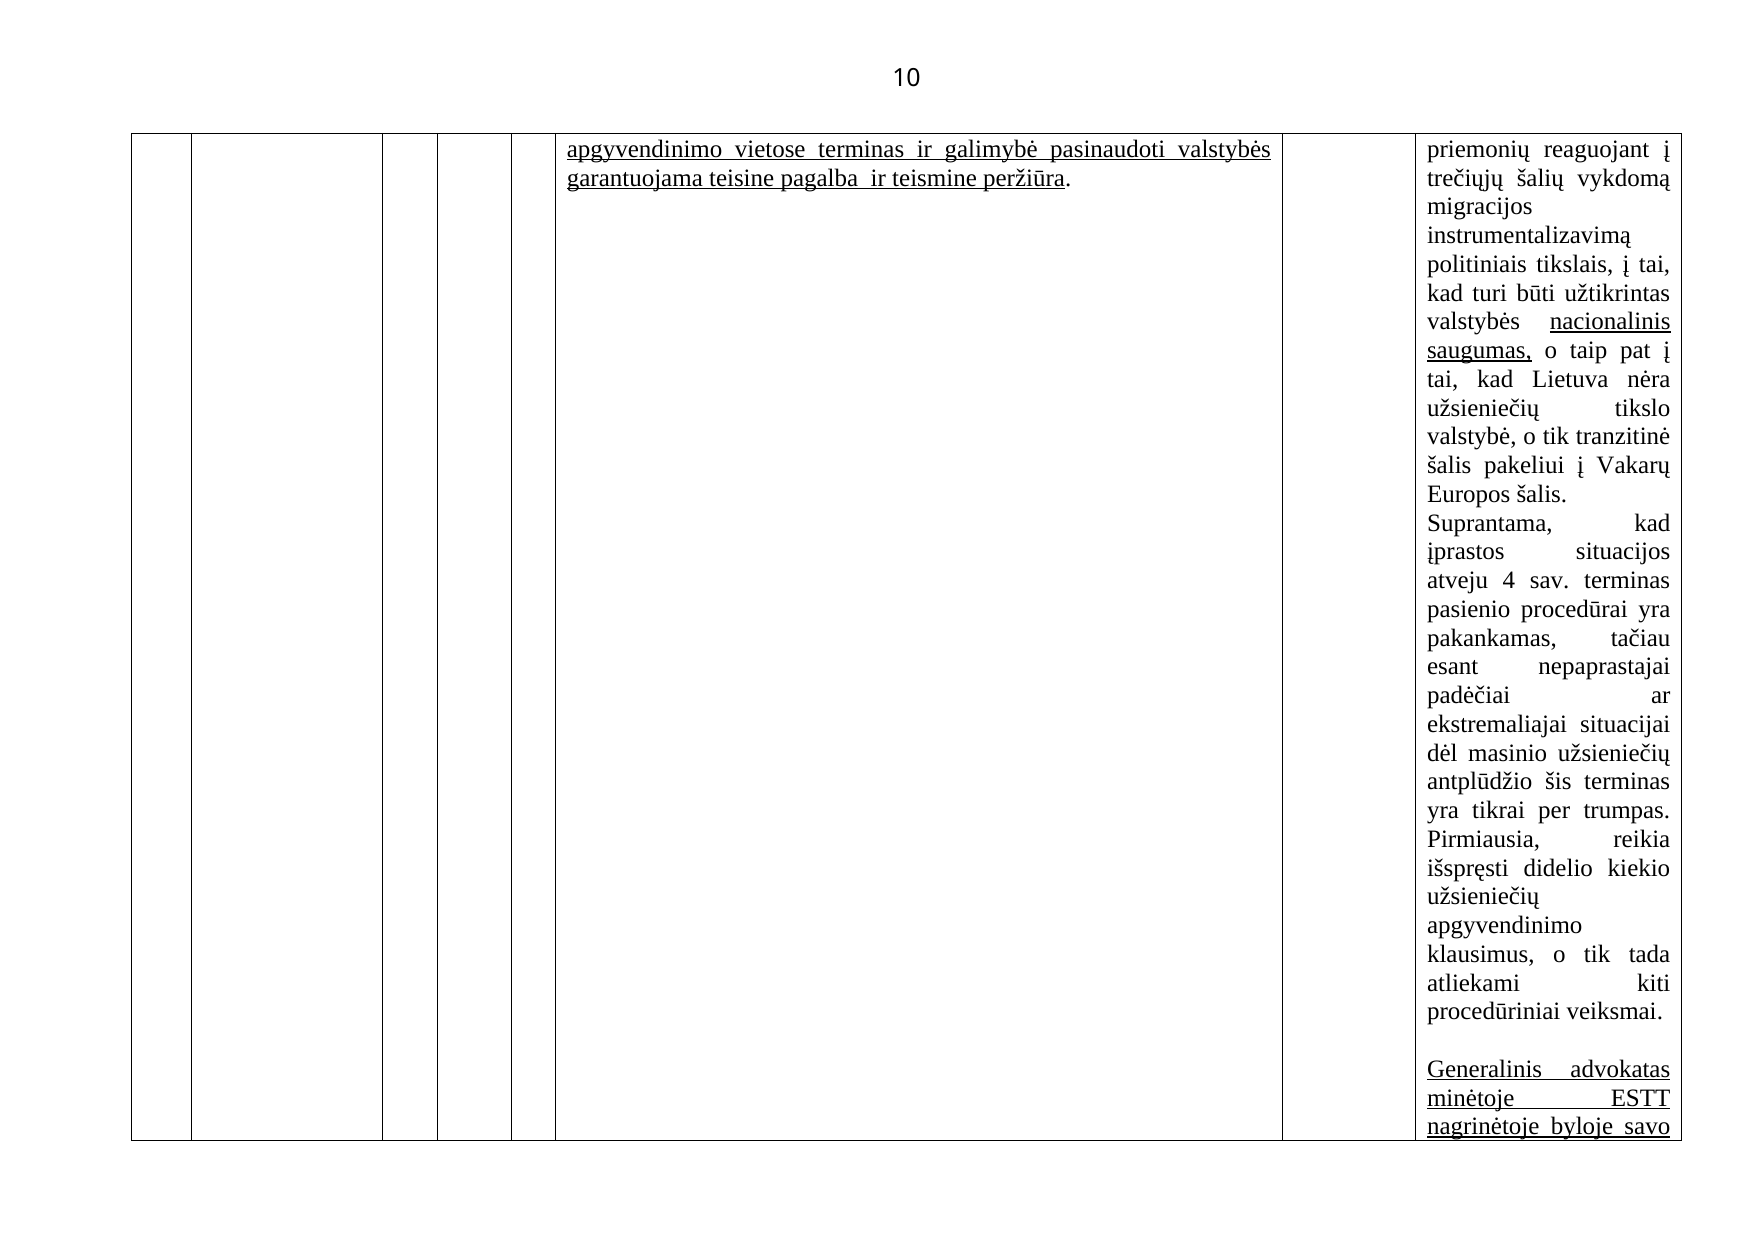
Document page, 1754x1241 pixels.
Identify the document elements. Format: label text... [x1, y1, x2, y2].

table_cell [132, 134, 191, 1140]
table_cell [383, 134, 437, 1140]
table_cell [1283, 134, 1415, 1140]
table_cell priemonių reaguojant į trečiųjų šalių vykdomą migracijos instrumentalizavimą politiniais tikslais, į tai, kad turi būti užtikrintas valstybės nacionalinis saugumas, o taip pat į tai, kad Lietuva nėra užsieniečių tikslo valstybė, o tik tranzitinė šalis pakeliui į Vakarų Europos šalis. Suprantama, kad įprastos situacijos atveju 4 sav. terminas pasienio procedūrai yra pakankamas, tačiau esant nepaprastajai padėčiai ar ekstremaliajai situacijai dėl masinio užsieniečių antplūdžio šis terminas yra tikrai per trumpas. Pirmiausia, reikia išspręsti didelio kiekio užsieniečių apgyvendinimo klausimus, o tik tada atliekami kiti procedūriniai veiksmai. Generalinis advokatas minėtoje ESTT nagrinėtoje byloje savo [1416, 134, 1681, 1140]
table_cell apgyvendinimo vietose terminas ir galimybė pasinaudoti valstybės garantuojama teisine pagalba ir teismine peržiūra. [556, 134, 1282, 1140]
table_cell [438, 134, 511, 1140]
table_cell [192, 134, 382, 1140]
table_cell [512, 134, 555, 1140]
